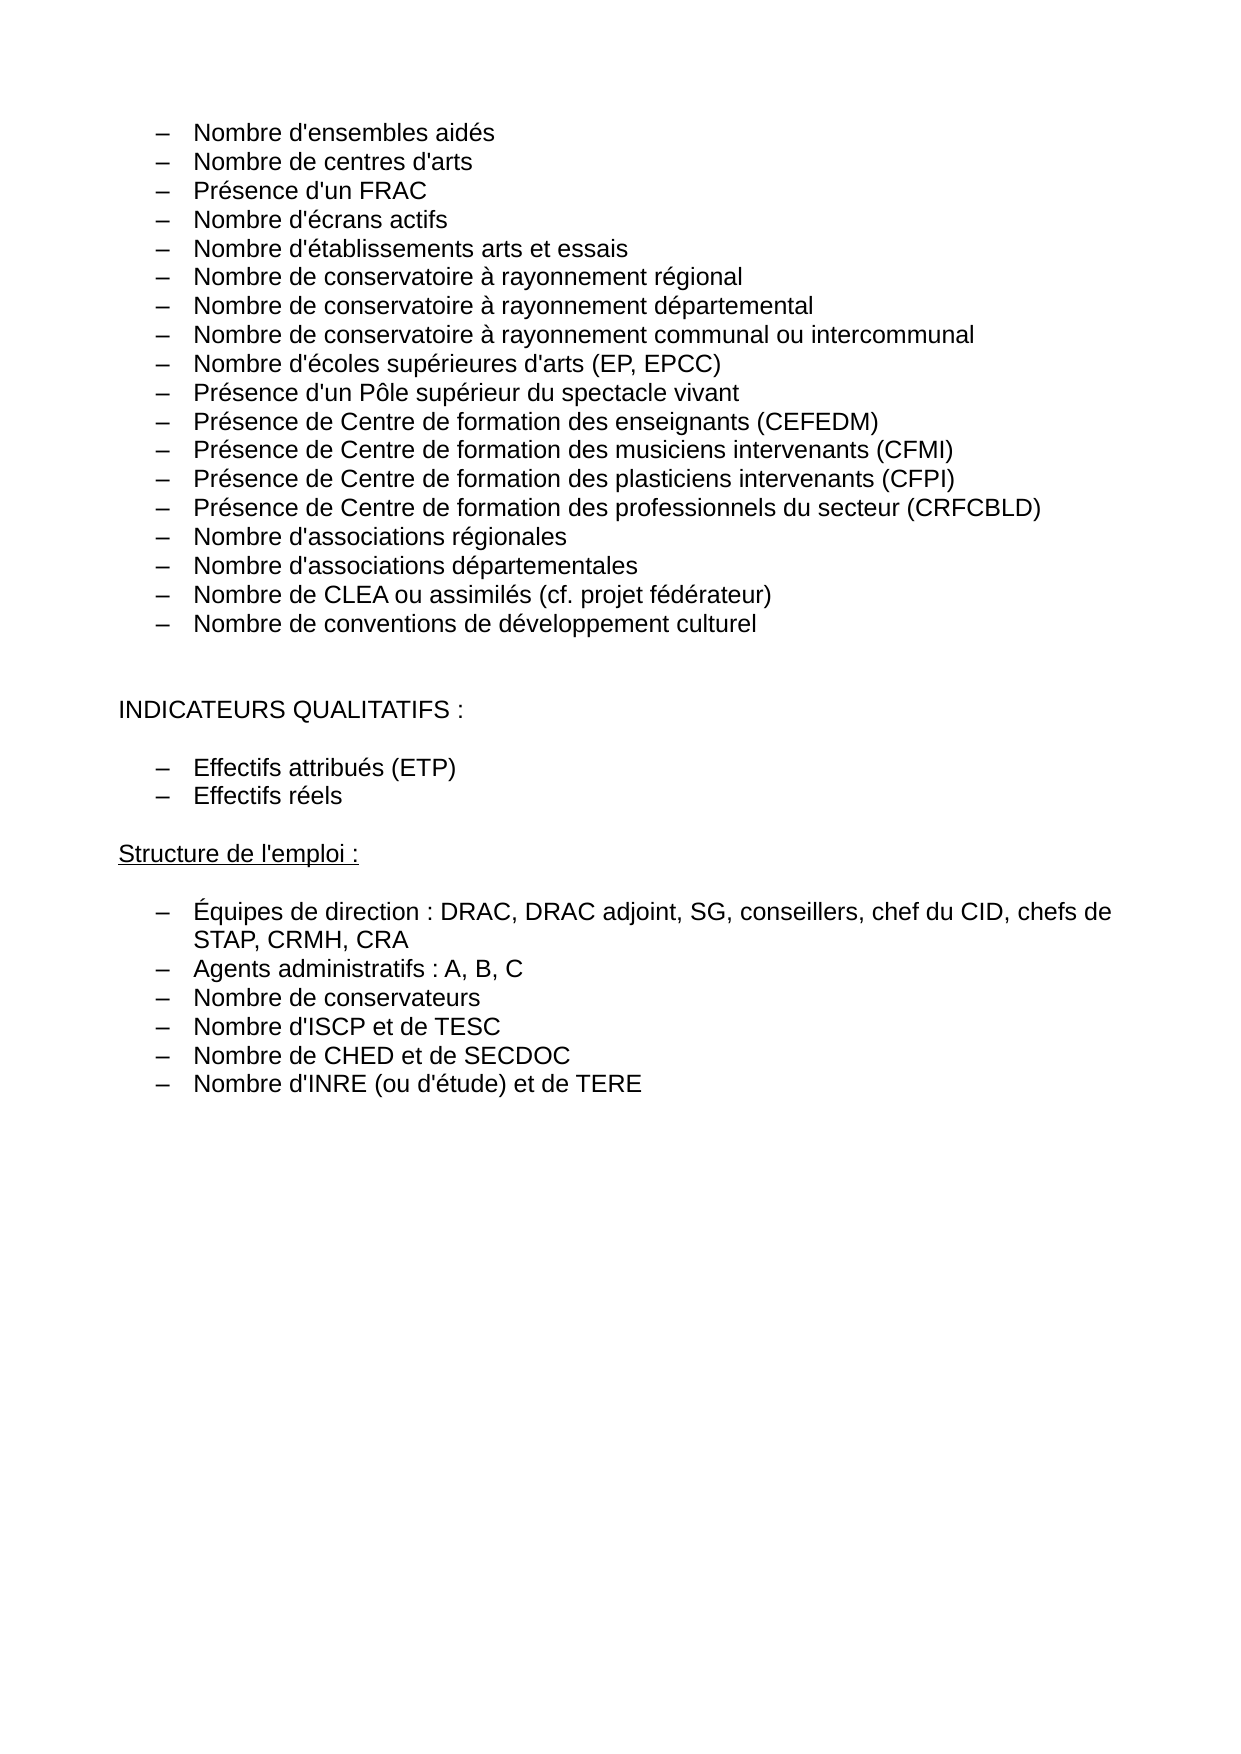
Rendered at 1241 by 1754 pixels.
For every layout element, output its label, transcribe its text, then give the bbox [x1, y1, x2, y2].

list Équipes de direction : DRAC, DRAC adjoint, SG, conseillers, chef du CID, chefs de STAP, CRMH, CRA [156, 896, 1122, 954]
list Nombre de conservatoire à rayonnement communal ou intercommunal [156, 320, 1122, 349]
list Nombre de conservatoire à rayonnement régional [156, 262, 1122, 291]
text Structure de l'emploi : [118, 839, 1122, 868]
text INDICATEURS QUALITATIFS : [118, 695, 1122, 724]
list Présence de Centre de formation des enseignants (CEFEDM) [156, 407, 1122, 436]
list Nombre d'INRE (ou d'étude) et de TERE [156, 1069, 1122, 1098]
list Nombre d'écrans actifs [156, 205, 1122, 233]
list Nombre de conventions de développement culturel [156, 609, 1122, 637]
list Nombre d'ISCP et de TESC [156, 1012, 1122, 1041]
list Présence de Centre de formation des professionnels du secteur (CRFCBLD) [156, 493, 1122, 522]
list Nombre d'associations départementales [156, 551, 1122, 580]
list Nombre de centres d'arts [156, 147, 1122, 176]
list Nombre d'écoles supérieures d'arts (EP, EPCC) [156, 349, 1122, 378]
list Nombre d'ensembles aidés [156, 118, 1122, 147]
list Nombre d'établissements arts et essais [156, 233, 1122, 262]
list Effectifs attribués (ETP) [156, 752, 1122, 781]
list Nombre d'associations régionales [156, 522, 1122, 551]
list Présence d'un Pôle supérieur du spectacle vivant [156, 378, 1122, 407]
list Agents administratifs : A, B, C [156, 954, 1122, 983]
list Nombre de CLEA ou assimilés (cf. projet fédérateur) [156, 580, 1122, 609]
list Nombre de CHED et de SECDOC [156, 1041, 1122, 1069]
list Présence d'un FRAC [156, 176, 1122, 205]
list Présence de Centre de formation des musiciens intervenants (CFMI) [156, 436, 1122, 464]
list Nombre de conservatoire à rayonnement départemental [156, 291, 1122, 320]
list Nombre de conservateurs [156, 983, 1122, 1012]
list Effectifs réels [156, 781, 1122, 810]
list Présence de Centre de formation des plasticiens intervenants (CFPI) [156, 464, 1122, 493]
